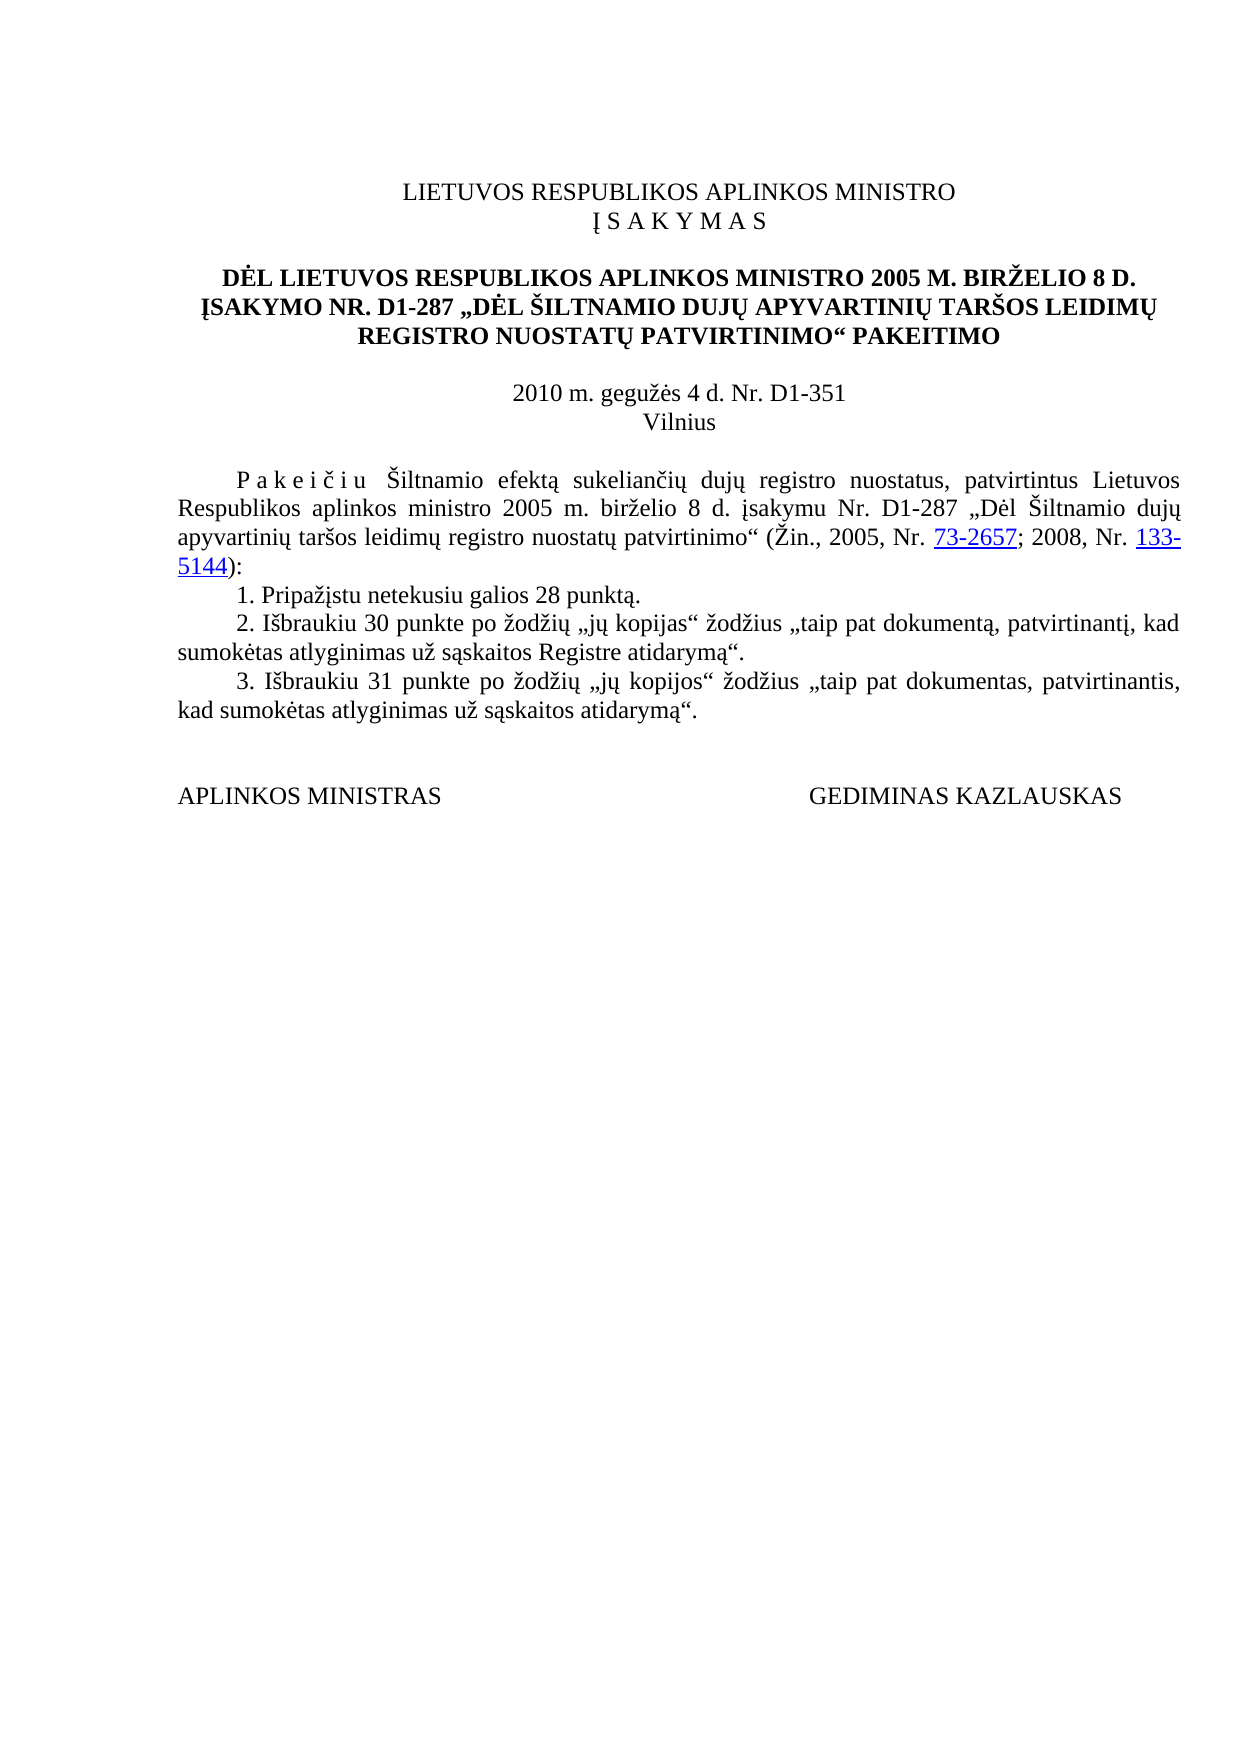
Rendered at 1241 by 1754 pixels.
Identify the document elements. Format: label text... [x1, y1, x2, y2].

text DĖL LIETUVOS RESPUBLIKOS APLINKOS MINISTRO 2005 M. BIRŽELIO 8 D. ĮSAKYMO Nr. D1-287 „DĖL ŠILTNAMIO DUJŲ APYVARTINIŲ TARŠOS LEIDIMŲ REGISTRO NUOSTATŲ PATVIRTINIMO“ PAKEITIMO [177, 263, 1181, 350]
text 1. Pripažįstu netekusiu galios 28 punktą. [177, 580, 1181, 608]
text 2010 m. gegužės 4 d. Nr. D1-351 [177, 378, 1181, 407]
text 2. Išbraukiu 30 punkte po žodžių „jų kopijas“ žodžius „taip pat dokumentą, patvirtinantį, kad sumokėtas atlyginimas už sąskaitos Registre atidarymą“. [177, 608, 1181, 666]
text Vilnius [177, 407, 1181, 436]
text Pakeičiu Šiltnamio efektą sukeliančių dujų registro nuostatus, patvirtintus Lietuvos Respublikos aplinkos ministro 2005 m. birželio 8 d. įsakymu Nr. D1-287 „Dėl šiltnamio dujų apyvartinių taršos leidimų registro nuostatų patvirtinimo“ (Žin., 2005, Nr. 73-2657; 2008, Nr. 133-5144): [177, 465, 1181, 580]
text ĮSAKYMAS [177, 206, 1181, 235]
text LIETUVOS RESPUBLIKOS APLINKOS MINISTRO [177, 177, 1181, 206]
text 3. Išbraukiu 31 punkte po žodžių „jų kopijos“ žodžius „taip pat dokumentas, patvirtinantis, kad sumokėtas atlyginimas už sąskaitos atidarymą“. [177, 666, 1181, 723]
text Aplinkos ministras Gediminas Kazlauskas [177, 781, 1181, 810]
